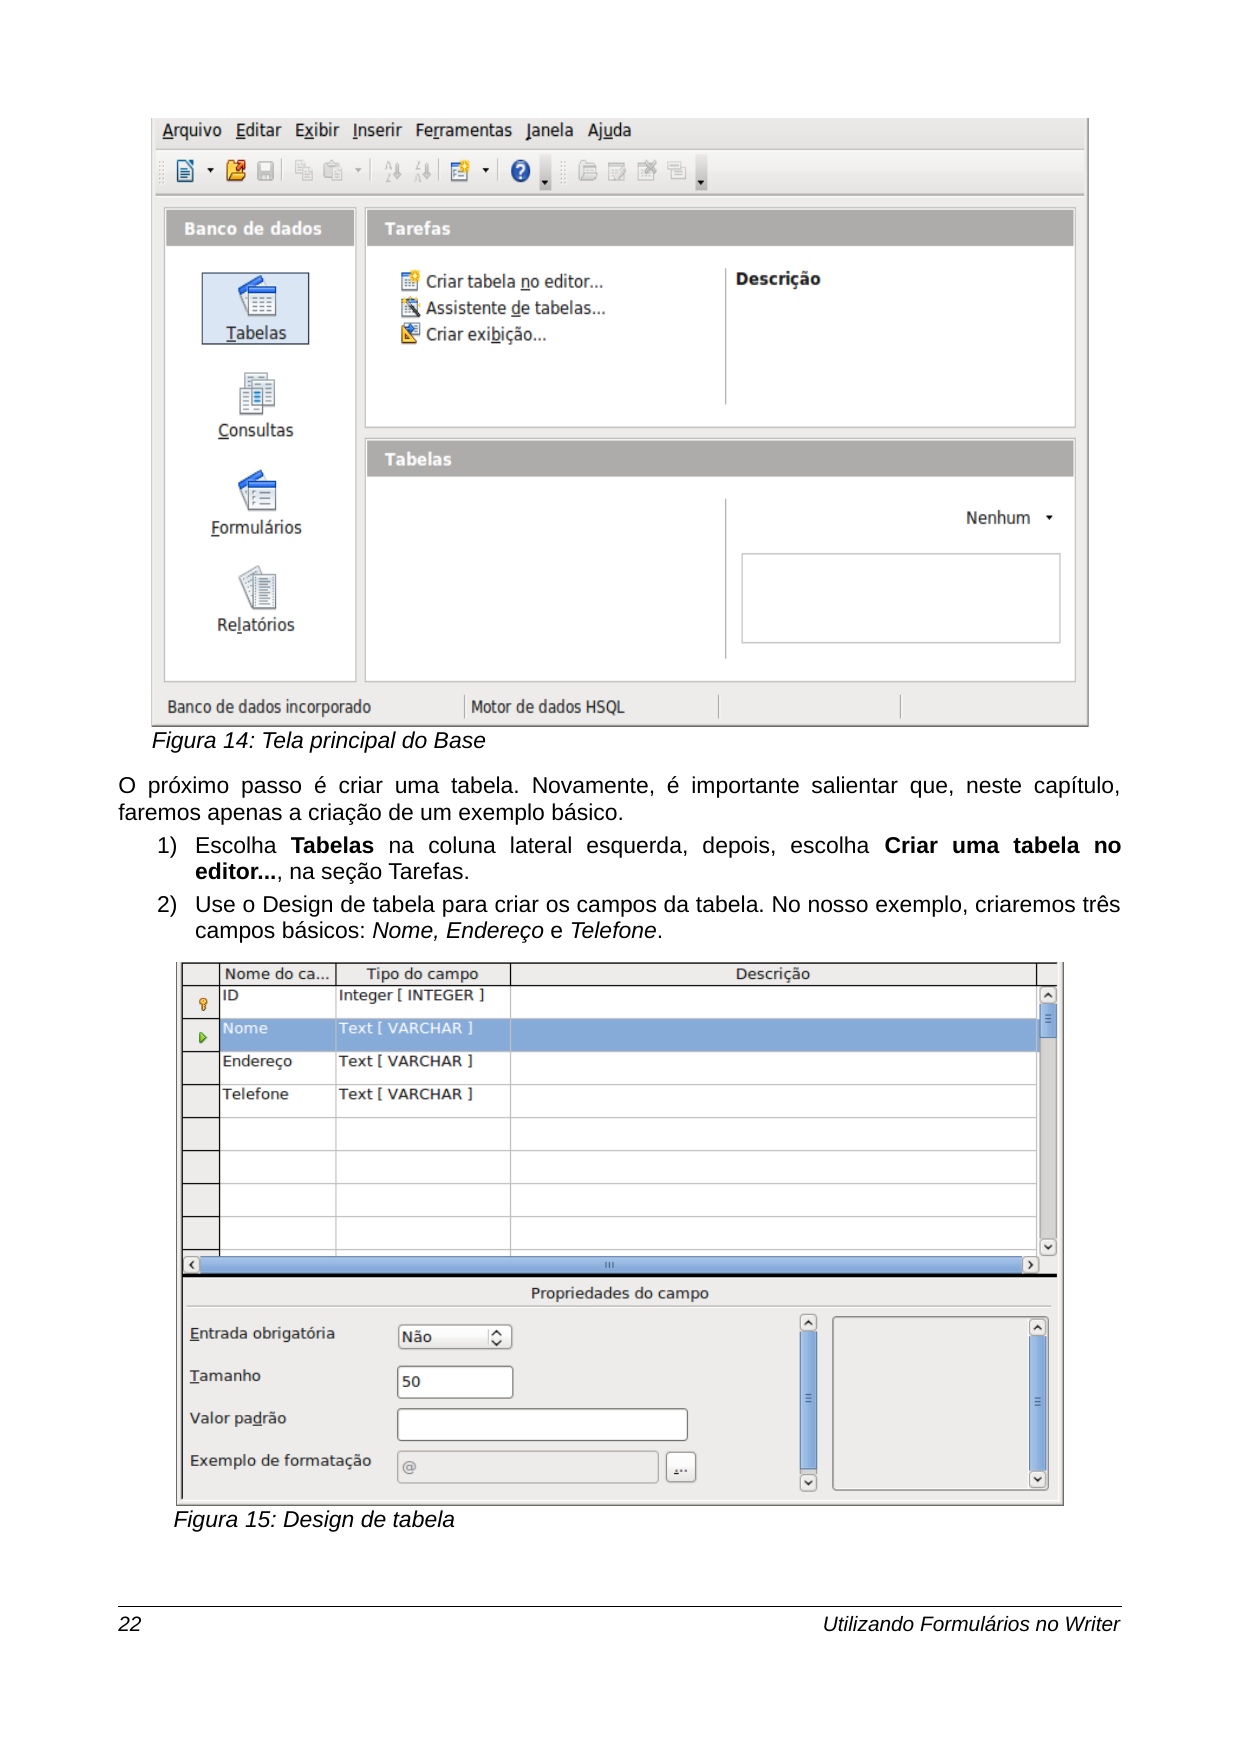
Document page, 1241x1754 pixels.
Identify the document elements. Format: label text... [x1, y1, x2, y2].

list Escolha Tabelas na coluna lateral esquerda, depois, escolha Criar uma tabela no editor..., na seção Tarefas. [177, 832, 1122, 884]
list O próximo passo é criar uma tabela. Novamente, é importante salientar que, neste capítulo, faremos apenas a criação de um exemplo básico. [118, 772, 1122, 825]
text Figura 15: Design de tabela [173, 962, 1067, 1532]
picture [176, 962, 1064, 1506]
list Use o Design de tabela para criar os campos da tabela. No nosso exemplo, criaremos três campos básicos: Nome, Endereço e Telefone. [177, 891, 1122, 943]
picture [151, 118, 1089, 727]
text Figura 14: Tela principal do Base [152, 727, 1089, 753]
